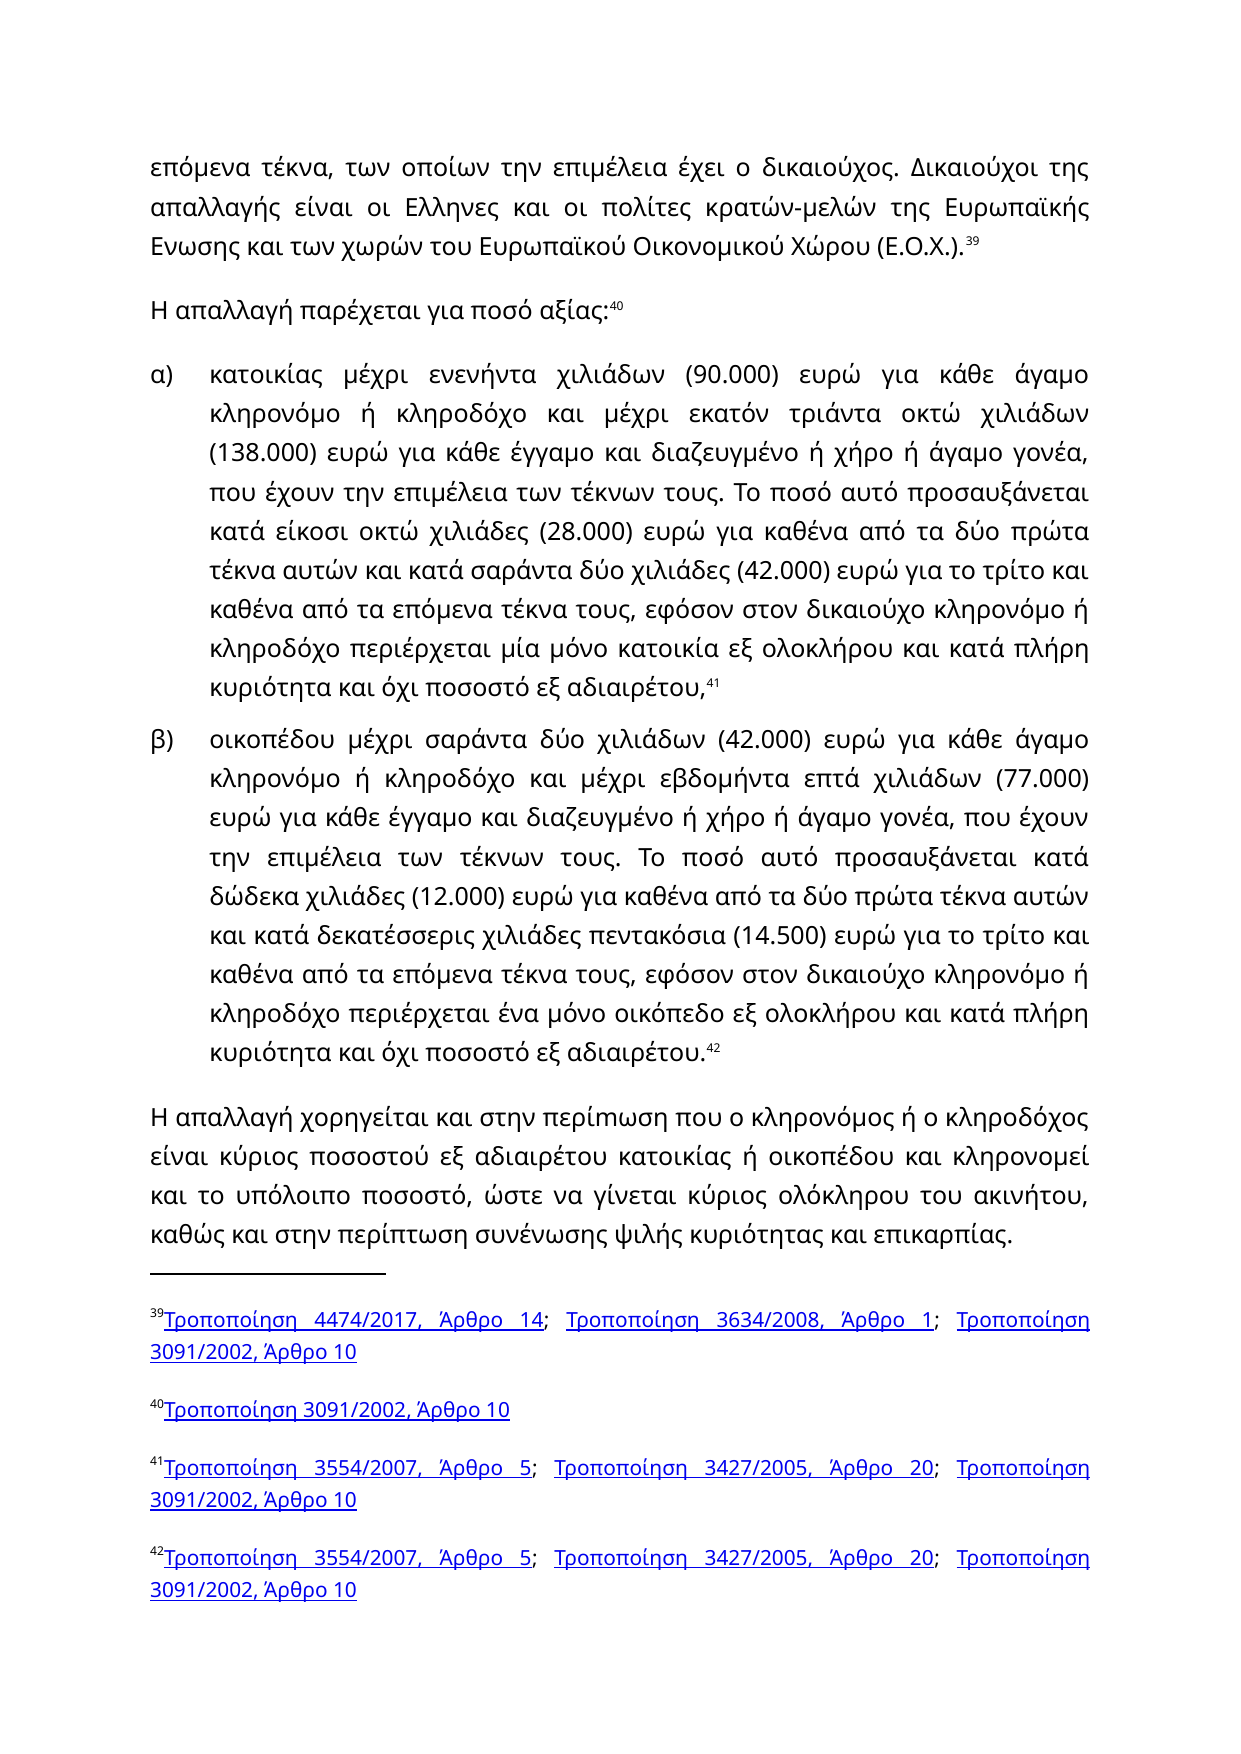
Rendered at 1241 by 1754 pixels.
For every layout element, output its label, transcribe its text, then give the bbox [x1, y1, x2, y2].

text Τροποποίηση 3554/2007, Άρθρο 5; Τροποποίηση 3427/2005, Άρθρο 20; Τροποποίηση 3091/2002, Άρθρο 10 [150, 1543, 1090, 1604]
text επόμενα τέκνα, των οποίων την επιμέλεια έχει ο δικαιούχος. Δικαιούχοι της απαλλαγής είναι οι Ελληνες και οι πολίτες κρατών-μελών της Ευρωπαϊκής Ενωσης και των χωρών του Ευρωπαϊκού Οικονομικού Χώρου (Ε.Ο.Χ.). [150, 150, 1090, 262]
text Η απαλλαγή χορηγείται και στην περίmωση που ο κληρονόμος ή ο κληροδόχος είναι κύριος ποσοστού εξ αδιαιρέτου κατοικίας ή οικοπέδου και κληρονομεί και το υπόλοιπο ποσοστό, ώστε να γίνεται κύριος ολόκληρου του ακινήτου, καθώς και στην περίπτωση συνένωσης ψιλής κυριότητας και επικαρπίας. [150, 1099, 1090, 1251]
text Τροποποίηση 4474/2017, Άρθρο 14; Τροποποίηση 3634/2008, Άρθρο 1; Τροποποίηση 3091/2002, Άρθρο 10 [150, 1305, 1090, 1366]
text Η απαλλαγή παρέχεται για ποσό αξίας: [150, 292, 1090, 327]
text Τροποποίηση 3554/2007, Άρθρο 5; Τροποποίηση 3427/2005, Άρθρο 20; Τροποποίηση 3091/2002, Άρθρο 10 [150, 1453, 1090, 1514]
text Τροποποίηση 3091/2002, Άρθρο 10 [150, 1395, 1090, 1423]
list α) κατοικίας μέχρι ενενήντα χιλιάδων (90.000) ευρώ για κάθε άγαμο κληρονόμο ή κληροδόχο και μέχρι εκατόν τριάντα οκτώ χιλιάδων (138.000) ευρώ για κάθε έγγαμο και διαζευγμένο ή χήρο ή άγαμο γονέα, που έχουν την επιμέλεια των τέκνων τους. Το ποσό αυτό προσαυξάνεται κατά είκοσι οκτώ χιλιάδες (28.000) ευρώ για καθένα από τα δύο πρώτα τέκνα αυτών και κατά σαράντα δύο χιλιάδες (42.000) ευρώ για το τρίτο και καθένα από τα επόμενα τέκνα τους, εφόσον στον δικαιούχο κληρονόμο ή κληροδόχο περιέρχεται μία μόνο κατοικία εξ ολοκλήρου και κατά πλήρη κυριότητα και όχι ποσοστό εξ αδιαιρέτου, [150, 357, 1090, 704]
list β) οικοπέδου μέχρι σαράντα δύο χιλιάδων (42.000) ευρώ για κάθε άγαμο κληρονόμο ή κληροδόχο και μέχρι εβδομήντα επτά χιλιάδων (77.000) ευρώ για κάθε έγγαμο και διαζευγμένο ή χήρο ή άγαμο γονέα, που έχουν την επιμέλεια των τέκνων τους. Το ποσό αυτό προσαυξάνεται κατά δώδεκα χιλιάδες (12.000) ευρώ για καθένα από τα δύο πρώτα τέκνα αυτών και κατά δεκατέσσερις χιλιάδες πεντακόσια (14.500) ευρώ για το τρίτο και καθένα από τα επόμενα τέκνα τους, εφόσον στον δικαιούχο κληρονόμο ή κληροδόχο περιέρχεται ένα μόνο οικόπεδο εξ ολοκλήρου και κατά πλήρη κυριότητα και όχι ποσοστό εξ αδιαιρέτου. [150, 722, 1090, 1069]
